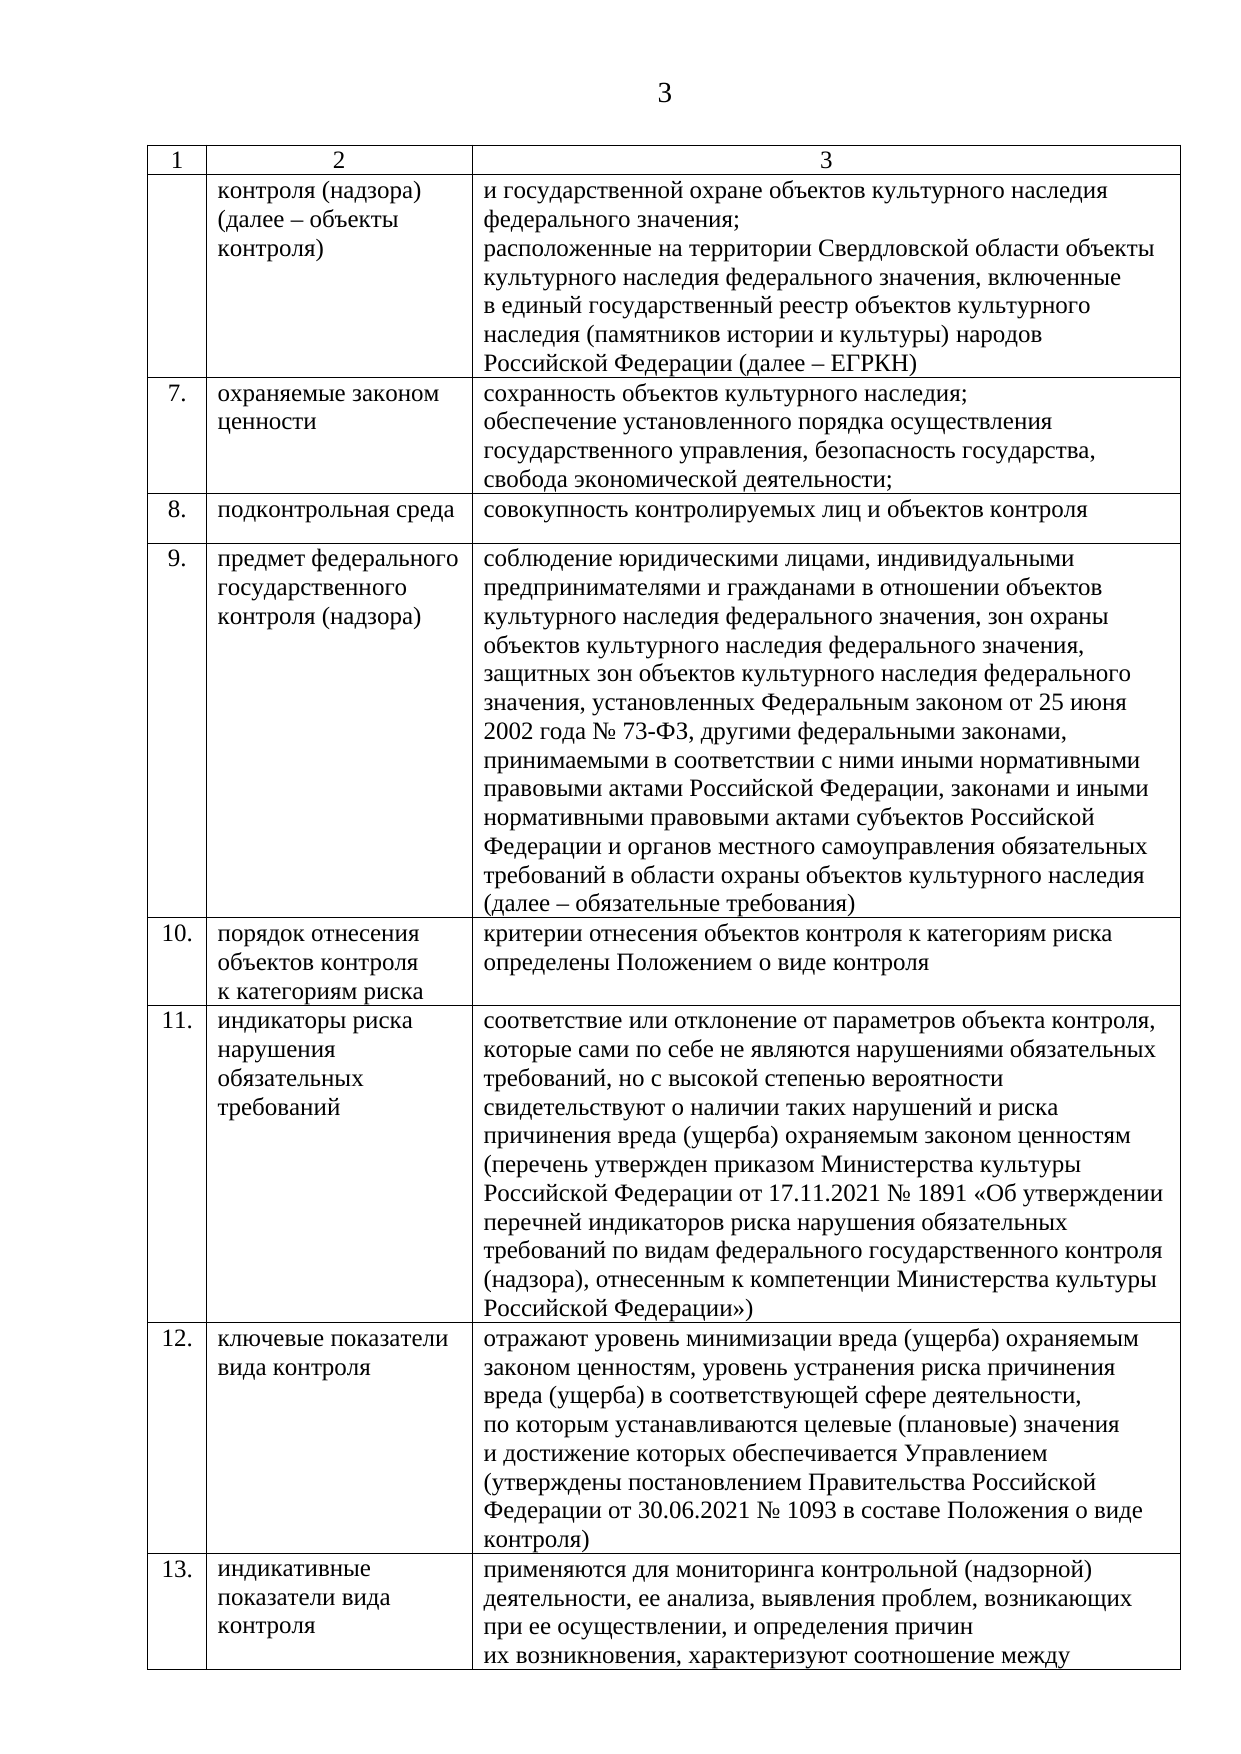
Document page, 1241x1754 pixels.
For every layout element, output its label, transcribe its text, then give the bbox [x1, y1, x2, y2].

table_cell [148, 175, 206, 377]
table_cell отражают уровень минимизации вреда (ущерба) охраняемым законом ценностям, уровень устранения риска причинения вреда (ущерба) в соответствующей сфере деятельности, по которым устанавливаются целевые (плановые) значения и достижение которых обеспечивается Управлением (утверждены постановлением Правительства Российской Федерации от 30.06.2021 № 1093 в составе Положения о виде контроля) [473, 1323, 1180, 1553]
table_header 1 [148, 146, 206, 174]
table_cell ключевые показатели вида контроля [207, 1323, 472, 1553]
table_header 2 [207, 146, 472, 174]
table_cell применяются для мониторинга контрольной (надзорной) деятельности, ее анализа, выявления проблем, возникающих при ее осуществлении, и определения причин их возникновения, характеризуют соотношение между [473, 1554, 1180, 1669]
table_cell подконтрольная среда [207, 494, 472, 542]
table_cell соблюдение юридическими лицами, индивидуальными предпринимателями и гражданами в отношении объектов культурного наследия федерального значения, зон охраны объектов культурного наследия федерального значения, защитных зон объектов культурного наследия федерального значения, установленных Федеральным законом от 25 июня 2002 года № 73-ФЗ, другими федеральными законами, принимаемыми в соответствии с ними иными нормативными правовыми актами Российской Федерации, законами и иными нормативными правовыми актами субъектов Российской Федерации и органов местного самоуправления обязательных требований в области охраны объектов культурного наследия (далее – обязательные требования) [473, 544, 1180, 917]
table_cell индикаторы риска нарушения обязательных требований [207, 1006, 472, 1322]
table_cell контроля (надзора) (далее – объекты контроля) [207, 175, 472, 377]
table_cell порядок отнесения объектов контроля к категориям риска [207, 918, 472, 1004]
table_cell индикативные показатели вида контроля [207, 1554, 472, 1669]
table_cell сохранность объектов культурного наследия; обеспечение установленного порядка осуществления государственного управления, безопасность государства, свобода экономической деятельности; [473, 378, 1180, 493]
table_cell 13. [148, 1554, 206, 1669]
table_cell предмет федерального государственного контроля (надзора) [207, 544, 472, 917]
table_cell 8. [148, 494, 206, 542]
table_cell 9. [148, 544, 206, 917]
table_cell 7. [148, 378, 206, 493]
table_cell критерии отнесения объектов контроля к категориям риска определены Положением о виде контроля [473, 918, 1180, 1004]
table_cell 12. [148, 1323, 206, 1553]
table_cell охраняемые законом ценности [207, 378, 472, 493]
table_cell и государственной охране объектов культурного наследия федерального значения; расположенные на территории Свердловской области объекты культурного наследия федерального значения, включенные в единый государственный реестр объектов культурного наследия (памятников истории и культуры) народов Российской Федерации (далее – ЕГРКН) [473, 175, 1180, 377]
table_header 3 [473, 146, 1180, 174]
table_cell 11. [148, 1006, 206, 1322]
table_cell соответствие или отклонение от параметров объекта контроля, которые сами по себе не являются нарушениями обязательных требований, но с высокой степенью вероятности свидетельствуют о наличии таких нарушений и риска причинения вреда (ущерба) охраняемым законом ценностям (перечень утвержден приказом Министерства культуры Российской Федерации от 17.11.2021 № 1891 «Об утверждении перечней индикаторов риска нарушения обязательных требований по видам федерального государственного контроля (надзора), отнесенным к компетенции Министерства культуры Российской Федерации») [473, 1006, 1180, 1322]
table_cell совокупность контролируемых лиц и объектов контроля [473, 494, 1180, 542]
table_cell 10. [148, 918, 206, 1004]
